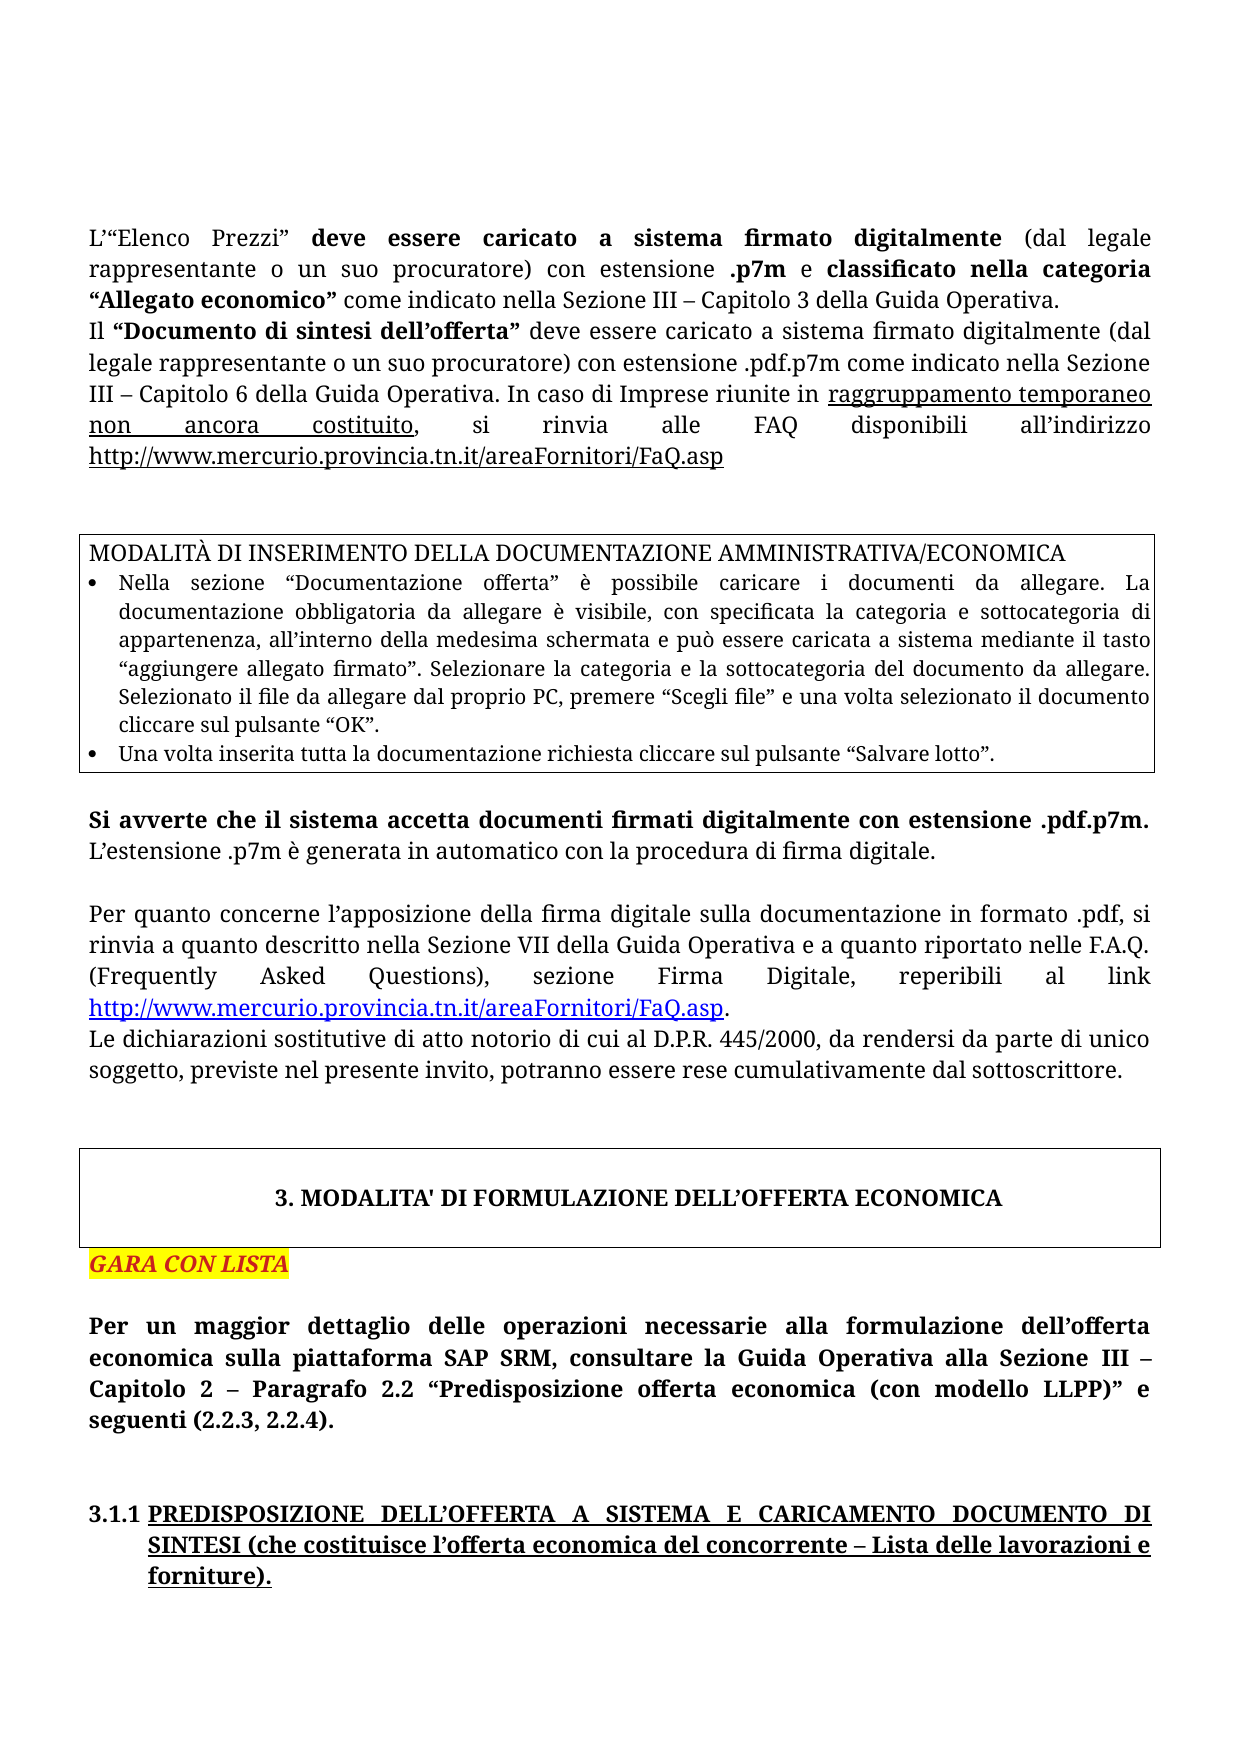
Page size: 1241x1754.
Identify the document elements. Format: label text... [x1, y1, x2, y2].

list Una volta inserita tutta la documentazione richiesta cliccare sul pulsante “Salvare lotto”. [80, 736, 1154, 772]
text Per quanto concerne l’apposizione della firma digitale sulla documentazione in formato .pdf, si rinvia a quanto descritto nella Sezione VII della Guida Operativa e a quanto riportato nelle F.A.Q. (Frequently Asked Questions), sezione Firma Digitale, reperibili al link http://www.mercurio.provincia.tn.it/areaFornitori/FaQ.asp. [89, 898, 1152, 1023]
text Per un maggior dettaglio delle operazioni necessarie alla formulazione dell’offerta economica sulla piattaforma SAP SRM, consultare la Guida Operativa alla Sezione III – Capitolo 2 – Paragrafo 2.2 “Predisposizione offerta economica (con modello LLPP)” e seguenti (2.2.3, 2.2.4). [89, 1310, 1152, 1435]
text Il “Documento di sintesi dell’offerta” deve essere caricato a sistema firmato digitalmente (dal legale rappresentante o un suo procuratore) con estensione .pdf.p7m come indicato nella Sezione III – Capitolo 6 della Guida Operativa. In caso di Imprese riunite in raggruppamento temporaneo non ancora costituito, si rinvia alle FAQ disponibili all’indirizzo http://www.mercurio.provincia.tn.it/areaFornitori/FaQ.asp [89, 315, 1152, 472]
text Si avverte che il sistema accetta documenti firmati digitalmente con estensione .pdf.p7m. L’estensione .p7m è generata in automatico con la procedura di firma digitale. [89, 804, 1152, 866]
text 3. MODALITA' DI FORMULAZIONE DELL’OFFERTA ECONOMICA [89, 1182, 1152, 1213]
text MODALITÀ DI INSERIMENTO DELLA DOCUMENTAZIONE AMMINISTRATIVA/ECONOMICA [80, 535, 1154, 568]
list Nella sezione “Documentazione offerta” è possibile caricare i documenti da allegare. La documentazione obbligatoria da allegare è visibile, con specificata la categoria e sottocategoria di appartenenza, all’interno della medesima schermata e può essere caricata a sistema mediante il tasto “aggiungere allegato firmato”. Selezionare la categoria e la sottocategoria del documento da allegare. Selezionato il file da allegare dal proprio PC, premere “Scegli file” e una volta selezionato il documento cliccare sul pulsante “OK”. [89, 568, 1152, 736]
text 3.1.1 PREDISPOSIZIONE DELL’OFFERTA A SISTEMA E CARICAMENTO DOCUMENTO DI SINTESI (che costituisce l’offerta economica del concorrente – Lista delle lavorazioni e forniture). [89, 1498, 1152, 1591]
list GARA CON LISTA [89, 1248, 1152, 1279]
text Le dichiarazioni sostitutive di atto notorio di cui al D.P.R. 445/2000, da rendersi da parte di unico soggetto, previste nel presente invito, potranno essere rese cumulativamente dal sottoscrittore. [89, 1023, 1152, 1085]
text L’“Elenco Prezzi” deve essere caricato a sistema firmato digitalmente (dal legale rappresentante o un suo procuratore) con estensione .p7m e classificato nella categoria “Allegato economico” come indicato nella Sezione III – Capitolo 3 della Guida Operativa. [89, 222, 1152, 315]
